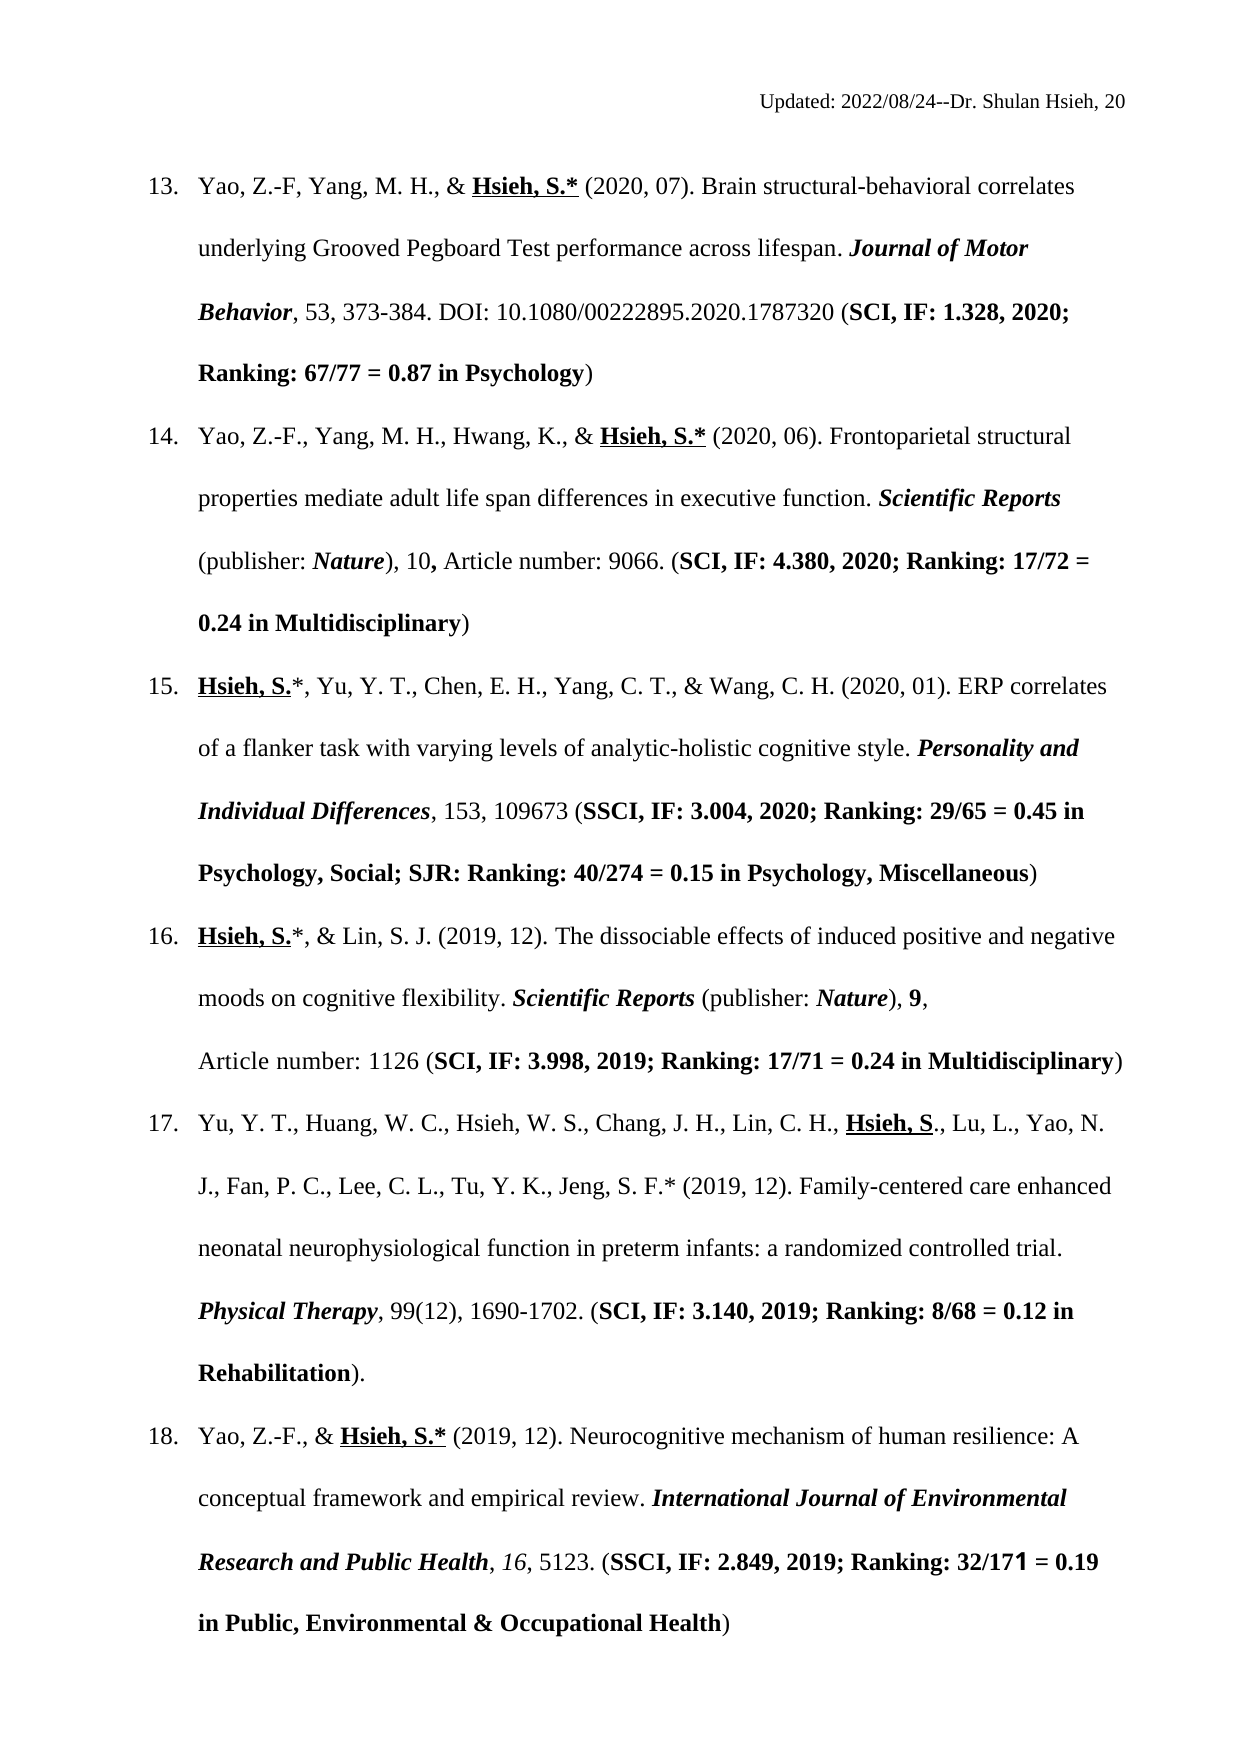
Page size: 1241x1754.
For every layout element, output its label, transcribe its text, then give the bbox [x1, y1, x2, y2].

list Yao, Z.-F., Yang, M. H., Hwang, K., & Hsieh, S.* (2020, 06). Frontoparietal structural properties mediate adult life span differences in executive function. Scientific Reports (publisher: Nature), 10, Article number: 9066. (SCI, IF: 4.380, 2020; Ranking: 17/72 = 0.24 in Multidisciplinary) [148, 394, 1125, 644]
list Yao, Z.-F., & Hsieh, S.* (2019, 12). Neurocognitive mechanism of human resilience: A conceptual framework and empirical review. International Journal of Environmental Research and Public Health, 16, 5123. (SSCI, IF: 2.849, 2019; Ranking: 32/171 = 0.19 in Public, Environmental & Occupational Health) [148, 1394, 1125, 1644]
list Hsieh, S.*, & Lin, S. J. (2019, 12). The dissociable effects of induced positive and negative moods on cognitive flexibility. Scientific Reports (publisher: Nature), 9, Article number: 1126 (SCI, IF: 3.998, 2019; Ranking: 17/71 = 0.24 in Multidisciplinary) [148, 894, 1125, 1081]
list Yao, Z.-F, Yang, M. H., & Hsieh, S.* (2020, 07). Brain structural-behavioral correlates underlying Grooved Pegboard Test performance across lifespan. Journal of Motor Behavior, 53, 373-384. DOI: 10.1080/00222895.2020.1787320 (SCI, IF: 1.328, 2020; Ranking: 67/77 = 0.87 in Psychology) [148, 144, 1125, 394]
list Yu, Y. T., Huang, W. C., Hsieh, W. S., Chang, J. H., Lin, C. H., Hsieh, S., Lu, L., Yao, N. J., Fan, P. C., Lee, C. L., Tu, Y. K., Jeng, S. F.* (2019, 12). Family-centered care enhanced neonatal neurophysiological function in preterm infants: a randomized controlled trial. Physical Therapy, 99(12), 1690-1702. (SCI, IF: 3.140, 2019; Ranking: 8/68 = 0.12 in Rehabilitation). [148, 1081, 1125, 1394]
list Hsieh, S.*, Yu, Y. T., Chen, E. H., Yang, C. T., & Wang, C. H. (2020, 01). ERP correlates of a flanker task with varying levels of analytic-holistic cognitive style. Personality and Individual Differences, 153, 109673 (SSCI, IF: 3.004, 2020; Ranking: 29/65 = 0.45 in Psychology, Social; SJR: Ranking: 40/274 = 0.15 in Psychology, Miscellaneous) [148, 644, 1125, 894]
